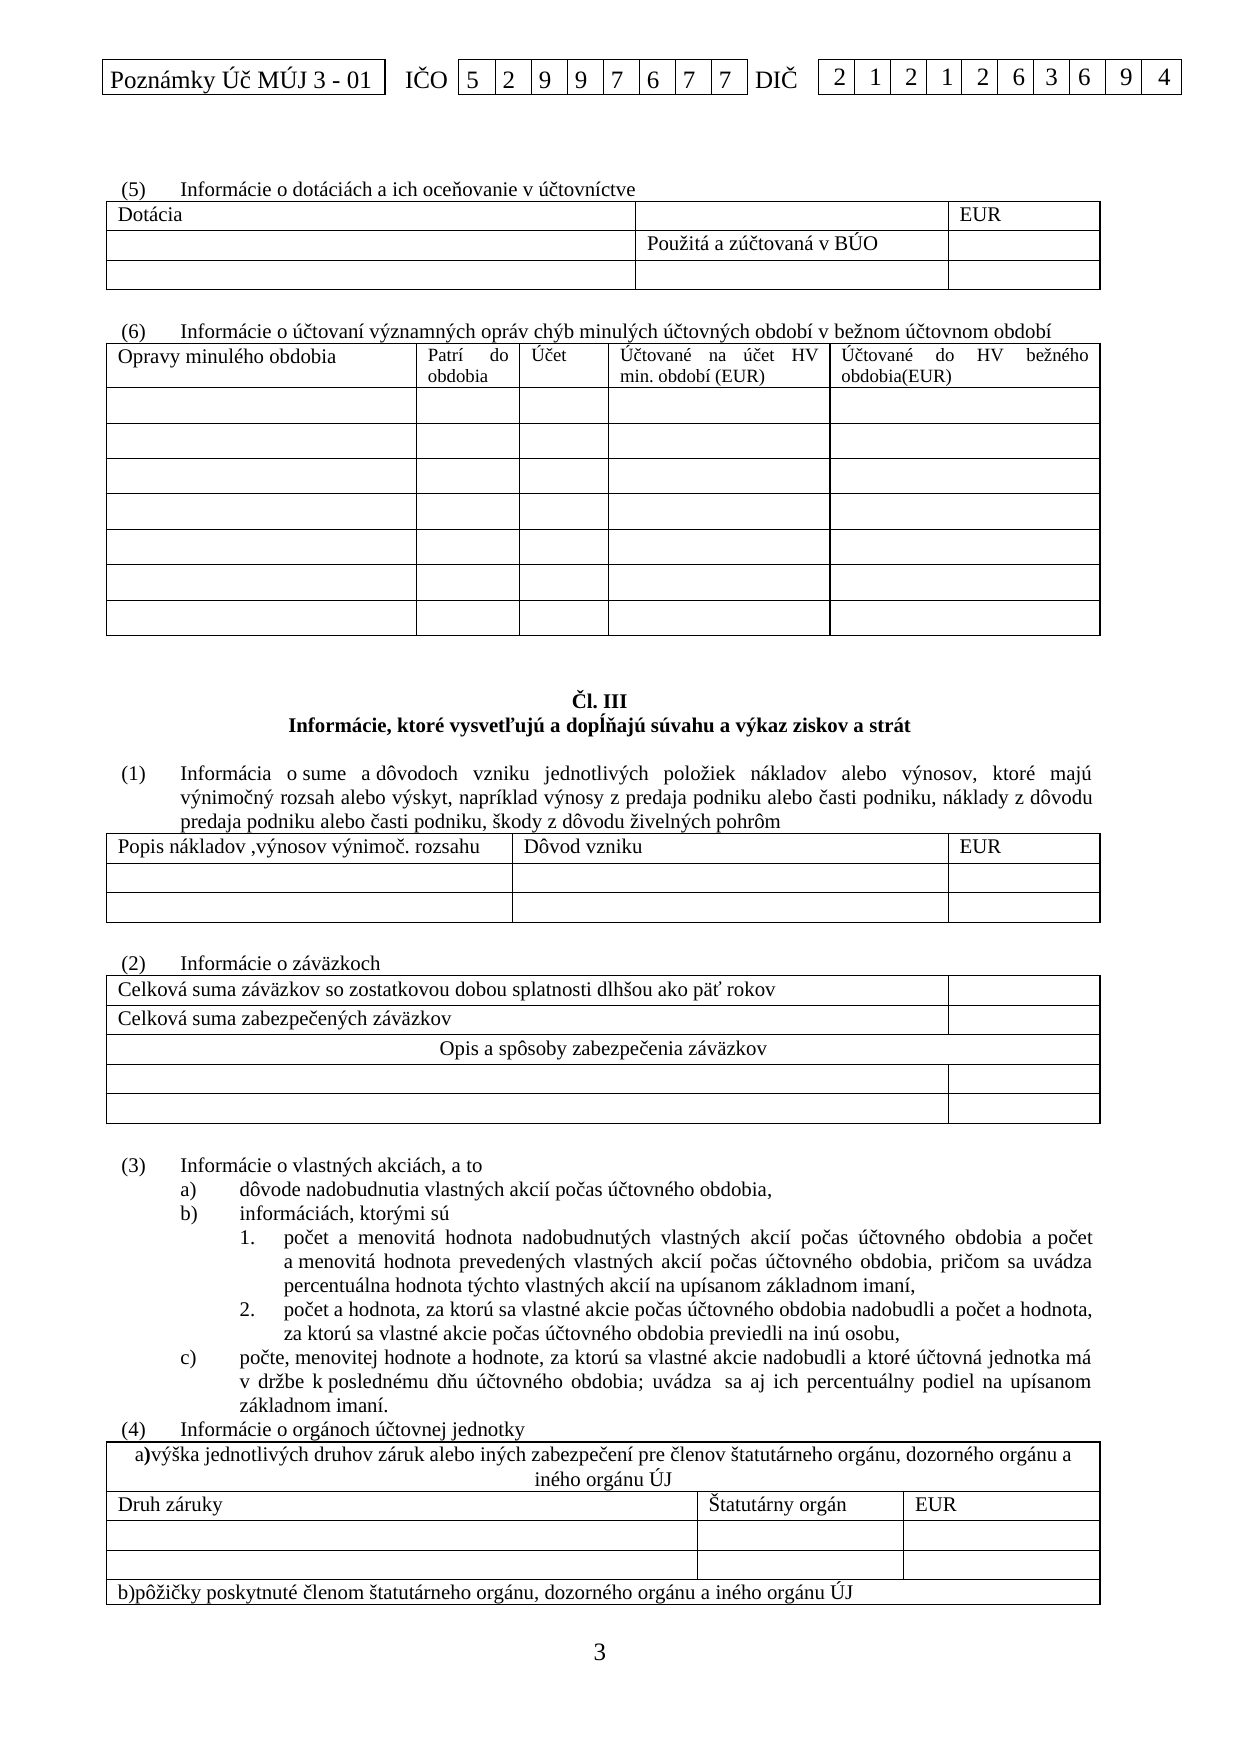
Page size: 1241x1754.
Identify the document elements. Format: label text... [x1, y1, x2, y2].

table_cell [417, 459, 519, 493]
table_cell [417, 601, 519, 635]
list informáciách, ktorými sú [180, 1201, 1092, 1225]
table_cell [831, 601, 1099, 635]
table_cell EUR [904, 1492, 1099, 1520]
table_cell [107, 1065, 948, 1093]
table_header Patrí do obdobia [417, 344, 519, 387]
text Informácie, ktoré vysvetľujú a dopĺňajú súvahu a výkaz ziskov a strát [106, 713, 1092, 737]
table_cell [520, 424, 608, 458]
table_cell [107, 494, 416, 529]
table_cell [904, 1551, 1099, 1579]
table_cell [904, 1521, 1099, 1549]
table_cell [609, 459, 829, 493]
table_cell Druh záruky [107, 1492, 697, 1520]
table_cell Opis a spôsoby zabezpečenia záväzkov [107, 1035, 1099, 1064]
table_cell [107, 530, 416, 564]
table_cell [949, 1094, 1099, 1123]
table_cell Štatutárny orgán [698, 1492, 903, 1520]
table_cell [513, 864, 948, 892]
list počet a hodnota, za ktorú sa vlastné akcie počas účtovného obdobia nadobudli a počet a hodnota, za ktorú sa vlastné akcie počas účtovného obdobia previedli na inú osobu, [239, 1297, 1092, 1345]
table_header [949, 976, 1099, 1005]
table_header Účtované na účet HV min. období (EUR) [609, 344, 829, 387]
table_header Popis nákladov ,výnosov výnimoč. rozsahu [107, 834, 512, 863]
list dôvode nadobudnutia vlastných akcií počas účtovného obdobia, [180, 1177, 1092, 1201]
table_cell [107, 1094, 948, 1123]
table_cell [949, 893, 1099, 922]
table_cell [417, 565, 519, 599]
table_cell [520, 459, 608, 493]
table_cell [107, 565, 416, 599]
table_cell [107, 424, 416, 458]
table_cell [698, 1551, 903, 1579]
table_header EUR [949, 834, 1099, 863]
table_header EUR [949, 202, 1099, 230]
table_cell [949, 261, 1099, 289]
table_cell [609, 530, 829, 564]
table_cell [636, 261, 948, 289]
table_header Dotácia [107, 202, 635, 230]
table_cell [520, 601, 608, 635]
table_cell [417, 424, 519, 458]
table_header Opravy minulého obdobia [107, 344, 416, 387]
table_cell [609, 424, 829, 458]
table_header Dôvod vzniku [513, 834, 948, 863]
table_cell [107, 1551, 697, 1579]
table_cell [831, 424, 1099, 458]
table_cell [107, 459, 416, 493]
table_cell [107, 864, 512, 892]
table_cell [949, 231, 1099, 259]
table_cell [831, 388, 1099, 422]
table_cell [949, 1006, 1099, 1034]
list Informácia o sume a dôvodoch vzniku jednotlivých položiek nákladov alebo výnosov, ktoré majú výnimočný rozsah alebo výskyt, napríklad výnosy z predaja podniku alebo časti podniku, náklady z dôvodu predaja podniku alebo časti podniku, škody z dôvodu živelných pohrôm [121, 761, 1092, 833]
table_cell [520, 530, 608, 564]
table_cell [107, 261, 635, 289]
table_cell [417, 494, 519, 529]
table_cell [520, 494, 608, 529]
list Informácie o účtovaní významných opráv chýb minulých účtovných období v bežnom účtovnom období [121, 319, 1092, 343]
table_cell [698, 1521, 903, 1549]
table_cell [609, 601, 829, 635]
list počte, menovitej hodnote a hodnote, za ktorú sa vlastné akcie nadobudli a ktoré účtovná jednotka má v držbe k poslednému dňu účtovného obdobia; uvádza sa aj ich percentuálny podiel na upísanom základnom imaní. [180, 1345, 1092, 1417]
table_cell [831, 565, 1099, 599]
text Čl. III [106, 689, 1092, 713]
table_cell [609, 565, 829, 599]
table_cell [513, 893, 948, 922]
table_cell [417, 388, 519, 422]
list Informácie o dotáciách a ich oceňovanie v účtovníctve [121, 176, 1092, 201]
list Informácie o vlastných akciách, a to [121, 1153, 1092, 1177]
table_cell [107, 601, 416, 635]
table_header Účet [520, 344, 608, 387]
table_cell [831, 494, 1099, 529]
table_cell [609, 388, 829, 422]
table_cell [107, 231, 635, 259]
table_cell Celková suma zabezpečených záväzkov [107, 1006, 948, 1034]
table_header Účtované do HV bežného obdobia(EUR) [831, 344, 1099, 387]
list Informácie o záväzkoch [121, 951, 1092, 975]
table_cell [107, 893, 512, 922]
table_cell [107, 388, 416, 422]
table_cell [831, 530, 1099, 564]
table_cell [949, 1065, 1099, 1093]
table_header Celková suma záväzkov so zostatkovou dobou splatnosti dlhšou ako päť rokov [107, 976, 948, 1005]
table_cell [831, 459, 1099, 493]
table_cell [417, 530, 519, 564]
table_cell [520, 388, 608, 422]
table_cell [609, 494, 829, 529]
table_cell Použitá a zúčtovaná v BÚO [636, 231, 948, 259]
table_cell b)pôžičky poskytnuté členom štatutárneho orgánu, dozorného orgánu a iného orgánu ÚJ [107, 1580, 1099, 1604]
table_cell [949, 864, 1099, 892]
table_header [636, 202, 948, 230]
table_header a)výška jednotlivých druhov záruk alebo iných zabezpečení pre členov štatutárneho orgánu, dozorného orgánu a iného orgánu ÚJ [107, 1443, 1099, 1491]
list Informácie o orgánoch účtovnej jednotky [121, 1417, 1092, 1441]
table_cell [107, 1521, 697, 1549]
list počet a menovitá hodnota nadobudnutých vlastných akcií počas účtovného obdobia a počet a menovitá hodnota prevedených vlastných akcií počas účtovného obdobia, pričom sa uvádza percentuálna hodnota týchto vlastných akcií na upísanom základnom imaní, [239, 1225, 1092, 1297]
table_cell [520, 565, 608, 599]
